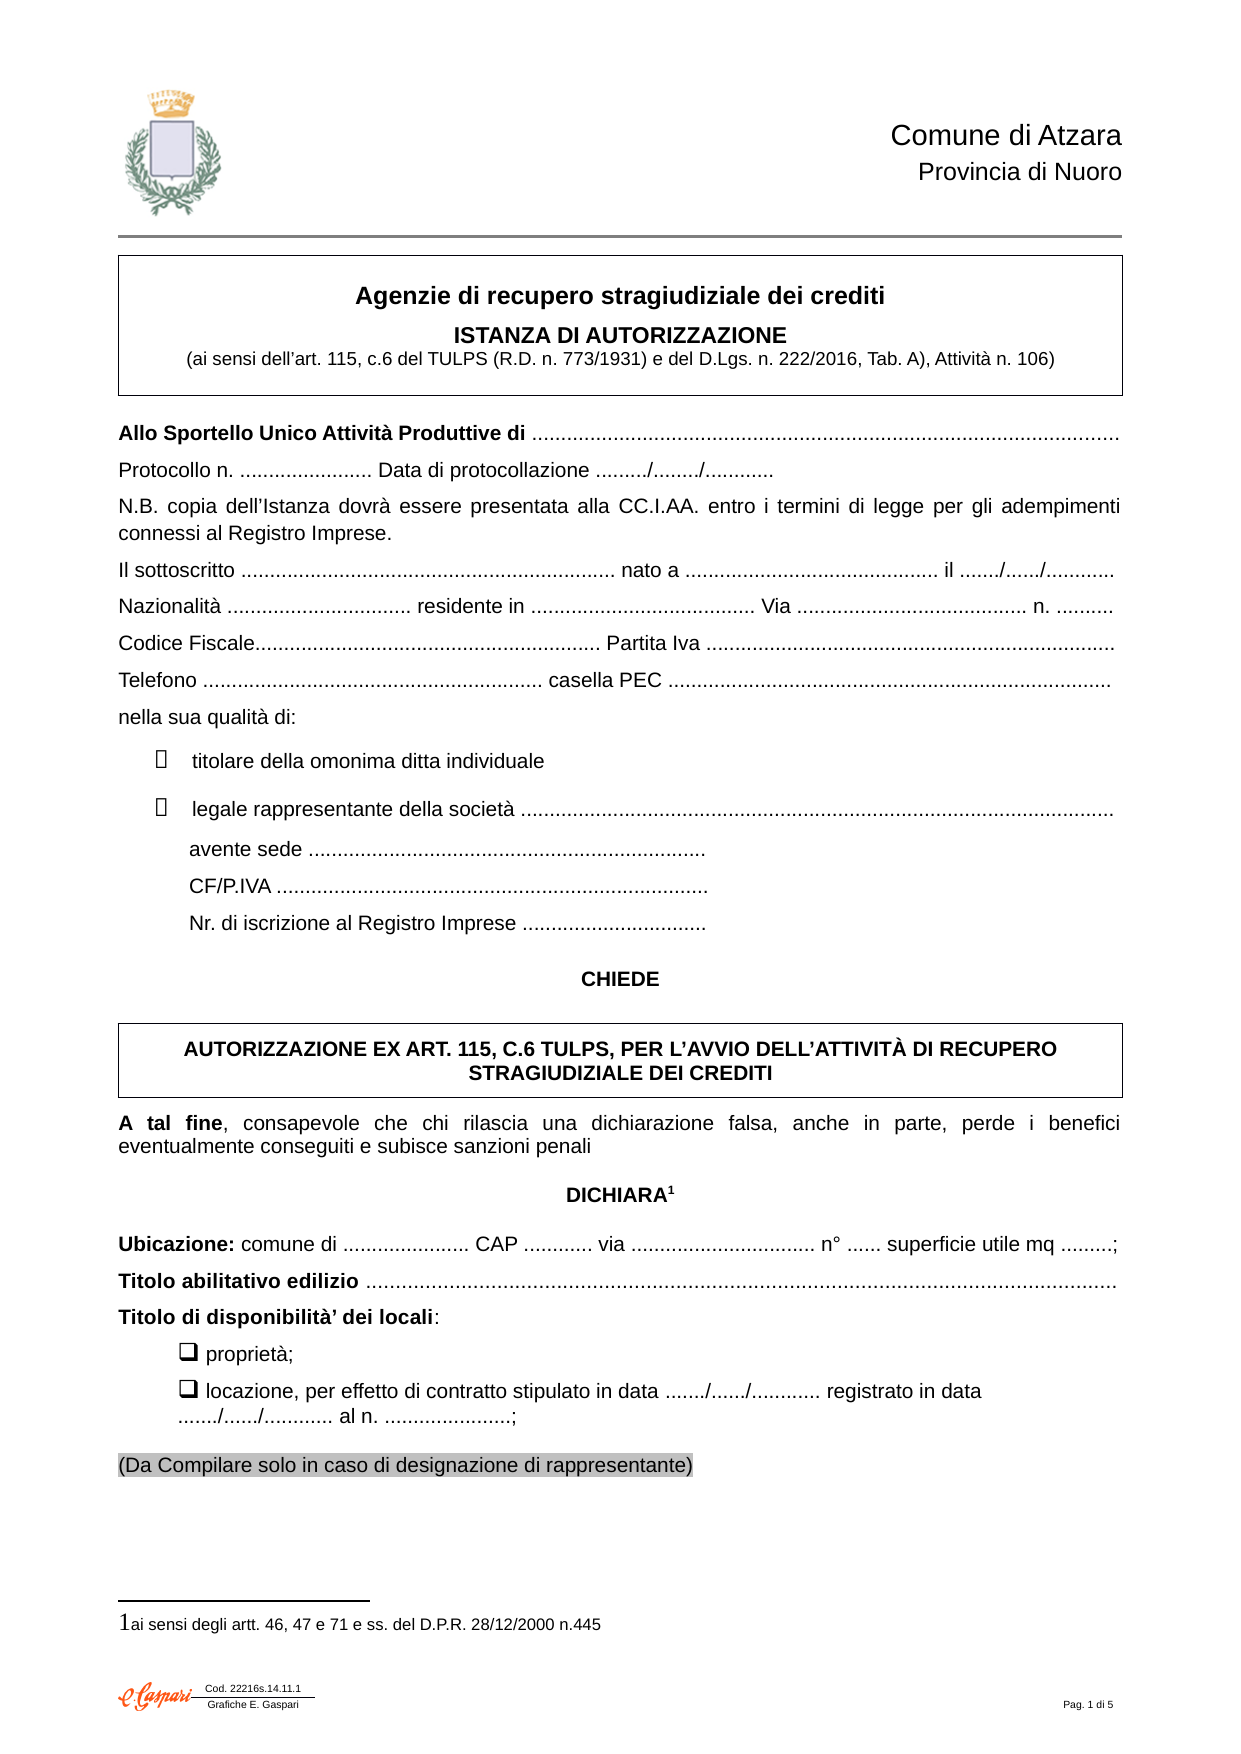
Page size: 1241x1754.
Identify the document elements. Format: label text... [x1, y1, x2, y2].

text Codice Fiscale............................................................ Partita Iva ....................................................................... [118, 631, 1122, 655]
text avente sede ..................................................................... [189, 837, 1122, 861]
text Nr. di iscrizione al Registro Imprese ................................ [189, 911, 1122, 934]
text Ubicazione: comune di ...................... CAP ............ via ................................ n° ...... superficie utile mq .........; [118, 1232, 1122, 1256]
text Titolo di disponibilità’ dei locali: [118, 1305, 1122, 1329]
text Allo Sportello Unico Attività Produttive di [118, 421, 1122, 445]
table_header Agenzie di recupero stragiudiziale dei crediti ISTANZA DI AUTORIZZAZIONE (ai sensi dell’art. 115, c.6 del TULPS (R.D. n. 773/1931) e del D.Lgs. n. 222/2016, Tab. A), Attività n. 106) [119, 256, 1122, 395]
text Telefono ........................................................... casella PEC ............................................................................. [118, 668, 1122, 692]
text Comune di Atzara [118, 118, 1122, 152]
picture [122, 87, 224, 118]
table_header AUTORIZZAZIONE EX ART. 115, C.6 TULPS, PER L’AVVIO DELL’ATTIVITÀ DI RECUPERO STRAGIUDIZIALE DEI CREDITI [119, 1024, 1122, 1097]
text  legale rappresentante della società ....................................................................................................... [153, 789, 1122, 823]
text A tal fine, consapevole che chi rilascia una dichiarazione falsa, anche in parte, perde i benefici eventualmente conseguiti e subisce sanzioni penali [118, 1110, 1122, 1158]
text Provincia di Nuoro [118, 157, 1122, 185]
picture [118, 1682, 192, 1711]
text CHIEDE [118, 967, 1122, 991]
text  titolare della omonima ditta individuale [153, 741, 1122, 775]
text Il sottoscritto ................................................................. nato a ............................................ il ......./....../............ [118, 557, 1122, 581]
text nella sua qualità di: [118, 704, 1122, 728]
picture [122, 185, 224, 219]
text Nazionalità ................................ residente in ....................................... Via ........................................ n. .......... [118, 594, 1122, 618]
text Titolo abilitativo edilizio .............................................................................................................................. [118, 1269, 1122, 1293]
text ai sensi degli artt. 46, 47 e 71 e ss. del D.P.R. 28/12/2000 n.445 [118, 1607, 1122, 1636]
text DICHIARA [118, 1183, 1122, 1207]
text Protocollo n. ....................... Data di protocollazione ........./......../............ [118, 458, 1122, 482]
text N.B. copia dell’Istanza dovrà essere presentata alla CC.I.AA. entro i termini di legge per gli adempimenti connessi al Registro Imprese. [118, 494, 1122, 545]
text (Da Compilare solo in caso di designazione di rappresentante) [118, 1453, 1122, 1477]
text  locazione, per effetto di contratto stipulato in data ......./....../............ registrato in data ......./....../............ al n. ......................; [177, 1379, 1122, 1428]
text CF/P.IVA ........................................................................... [189, 874, 1122, 898]
picture [122, 152, 224, 157]
text  proprietà; [177, 1342, 1122, 1367]
